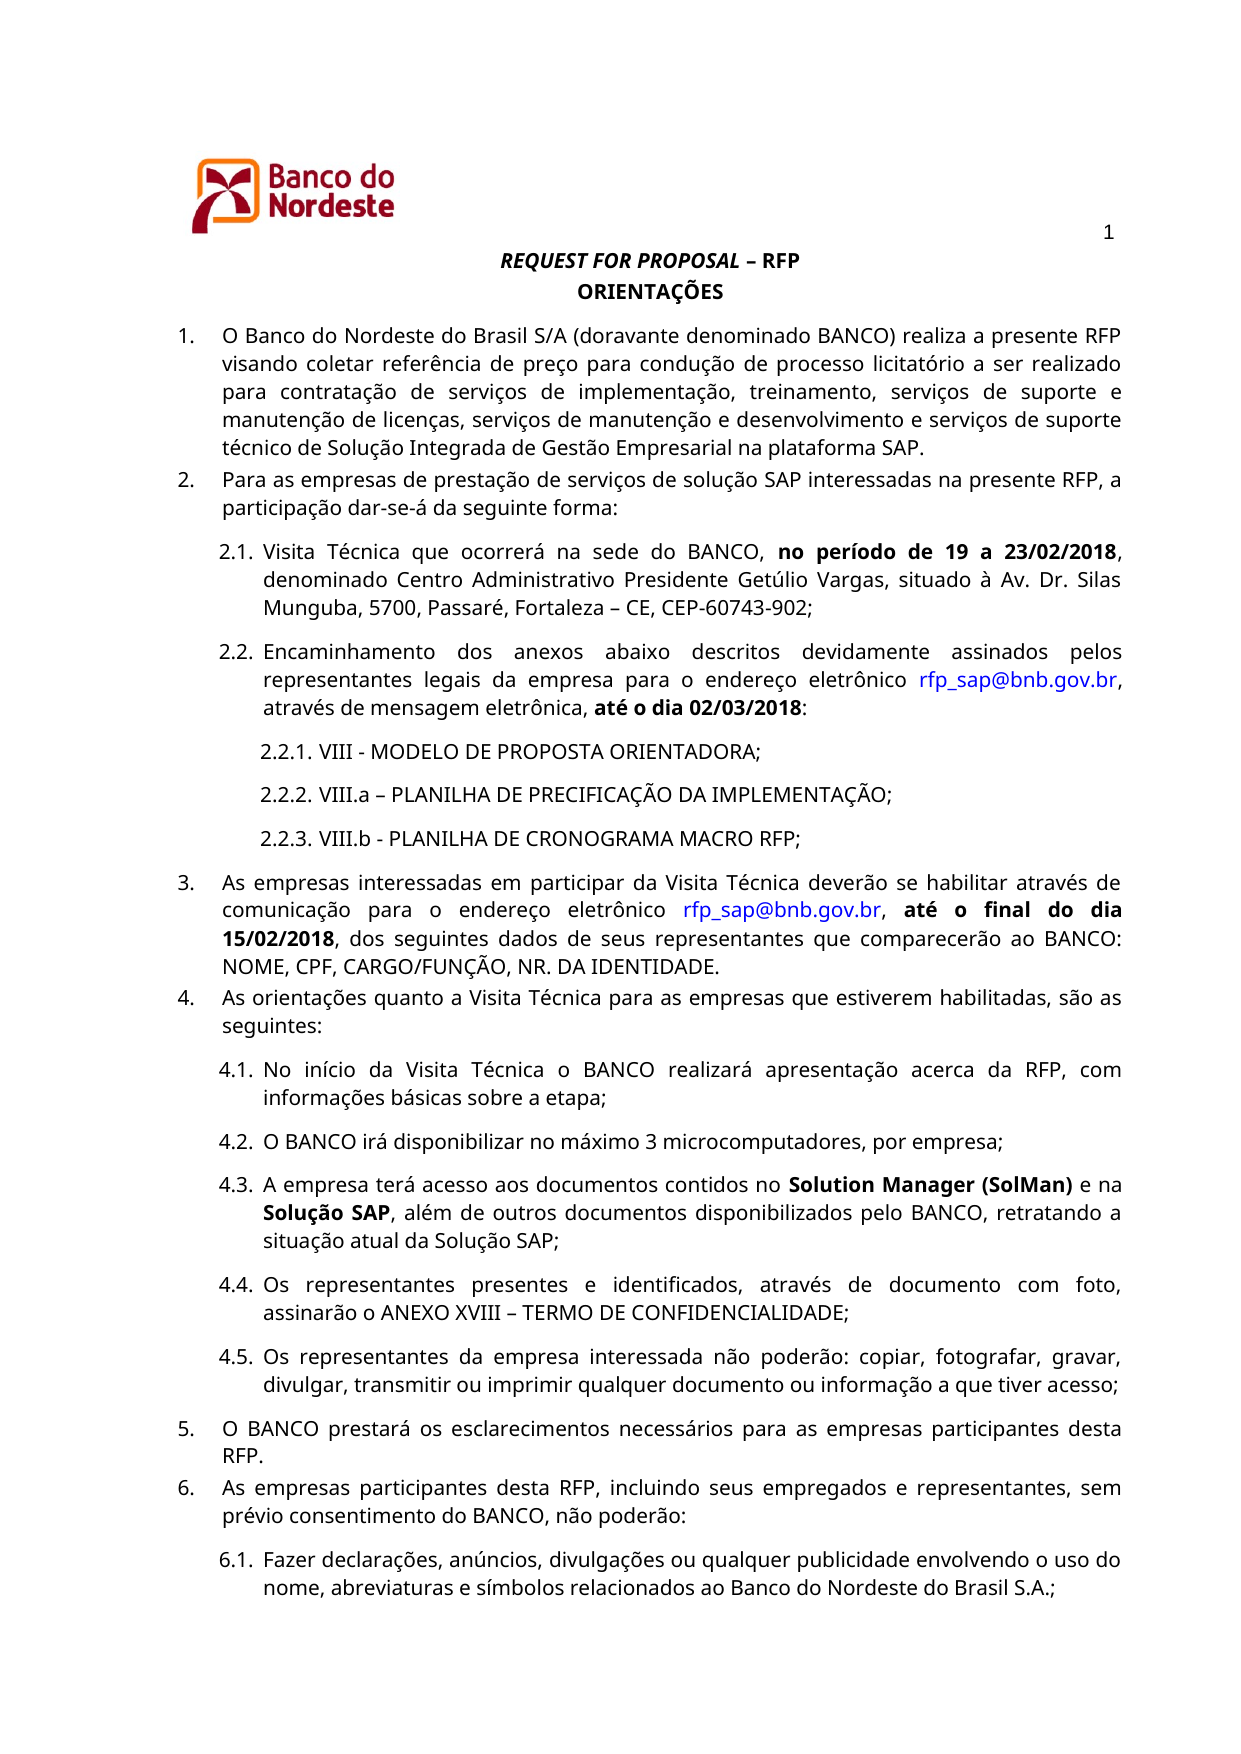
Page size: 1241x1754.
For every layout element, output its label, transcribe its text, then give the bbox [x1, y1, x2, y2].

list VIII.a – PLANILHA DE PRECIFICAÇÃO DA IMPLEMENTAÇÃO; [260, 780, 1123, 808]
list O Banco do Nordeste do Brasil S/A (doravante denominado BANCO) realiza a presente RFP visando coletar referência de preço para condução de processo licitatório a ser realizado para contratação de serviços de implementação, treinamento, serviços de suporte e manutenção de licenças, serviços de manutenção e desenvolvimento e serviços de suporte técnico de Solução Integrada de Gestão Empresarial na plataforma SAP. [177, 321, 1123, 462]
list Para as empresas de prestação de serviços de solução SAP interessadas na presente RFP, a participação dar-se-á da seguinte forma: [177, 465, 1123, 521]
list Encaminhamento dos anexos abaixo descritos devidamente assinados pelos representantes legais da empresa para o endereço eletrônico rfp_sap@bnb.gov.br, através de mensagem eletrônica, até o dia 02/03/2018: [218, 637, 1123, 721]
list Os representantes da empresa interessada não poderão: copiar, fotografar, gravar, divulgar, transmitir ou imprimir qualquer documento ou informação a que tiver acesso; [218, 1342, 1123, 1398]
list A empresa terá acesso aos documentos contidos no Solution Manager (SolMan) e na Solução SAP, além de outros documentos disponibilizados pelo BANCO, retratando a situação atual da Solução SAP; [218, 1170, 1123, 1255]
list O BANCO prestará os esclarecimentos necessários para as empresas participantes desta RFP. [177, 1414, 1123, 1470]
list As empresas participantes desta RFP, incluindo seus empregados e representantes, sem prévio consentimento do BANCO, não poderão: [177, 1473, 1123, 1529]
picture [183, 150, 400, 240]
text ORIENTAÇÕES [177, 277, 1123, 305]
list No início da Visita Técnica o BANCO realizará apresentação acerca da RFP, com informações básicas sobre a etapa; [218, 1055, 1123, 1111]
list As orientações quanto a Visita Técnica para as empresas que estiverem habilitadas, são as seguintes: [177, 983, 1123, 1039]
list Visita Técnica que ocorrerá na sede do BANCO, no período de 19 a 23/02/2018, denominado Centro Administrativo Presidente Getúlio Vargas, situado à Av. Dr. Silas Munguba, 5700, Passaré, Fortaleza – CE, CEP-60743-902; [218, 537, 1123, 621]
text REQUEST FOR PROPOSAL – RFP [177, 246, 1123, 274]
list VIII - MODELO DE PROPOSTA ORIENTADORA; [260, 737, 1123, 765]
text 1 [177, 150, 1114, 244]
list O BANCO irá disponibilizar no máximo 3 microcomputadores, por empresa; [218, 1127, 1123, 1155]
list VIII.b - PLANILHA DE CRONOGRAMA MACRO RFP; [260, 824, 1123, 852]
list Os representantes presentes e identificados, através de documento com foto, assinarão o ANEXO XVIII – TERMO DE CONFIDENCIALIDADE; [218, 1270, 1123, 1327]
list As empresas interessadas em participar da Visita Técnica deverão se habilitar através de comunicação para o endereço eletrônico rfp_sap@bnb.gov.br, até o final do dia 15/02/2018, dos seguintes dados de seus representantes que comparecerão ao BANCO: NOME, CPF, CARGO/FUNÇÃO, NR. DA IDENTIDADE. [177, 867, 1123, 980]
list Fazer declarações, anúncios, divulgações ou qualquer publicidade envolvendo o uso do nome, abreviaturas e símbolos relacionados ao Banco do Nordeste do Brasil S.A.; [218, 1545, 1123, 1601]
